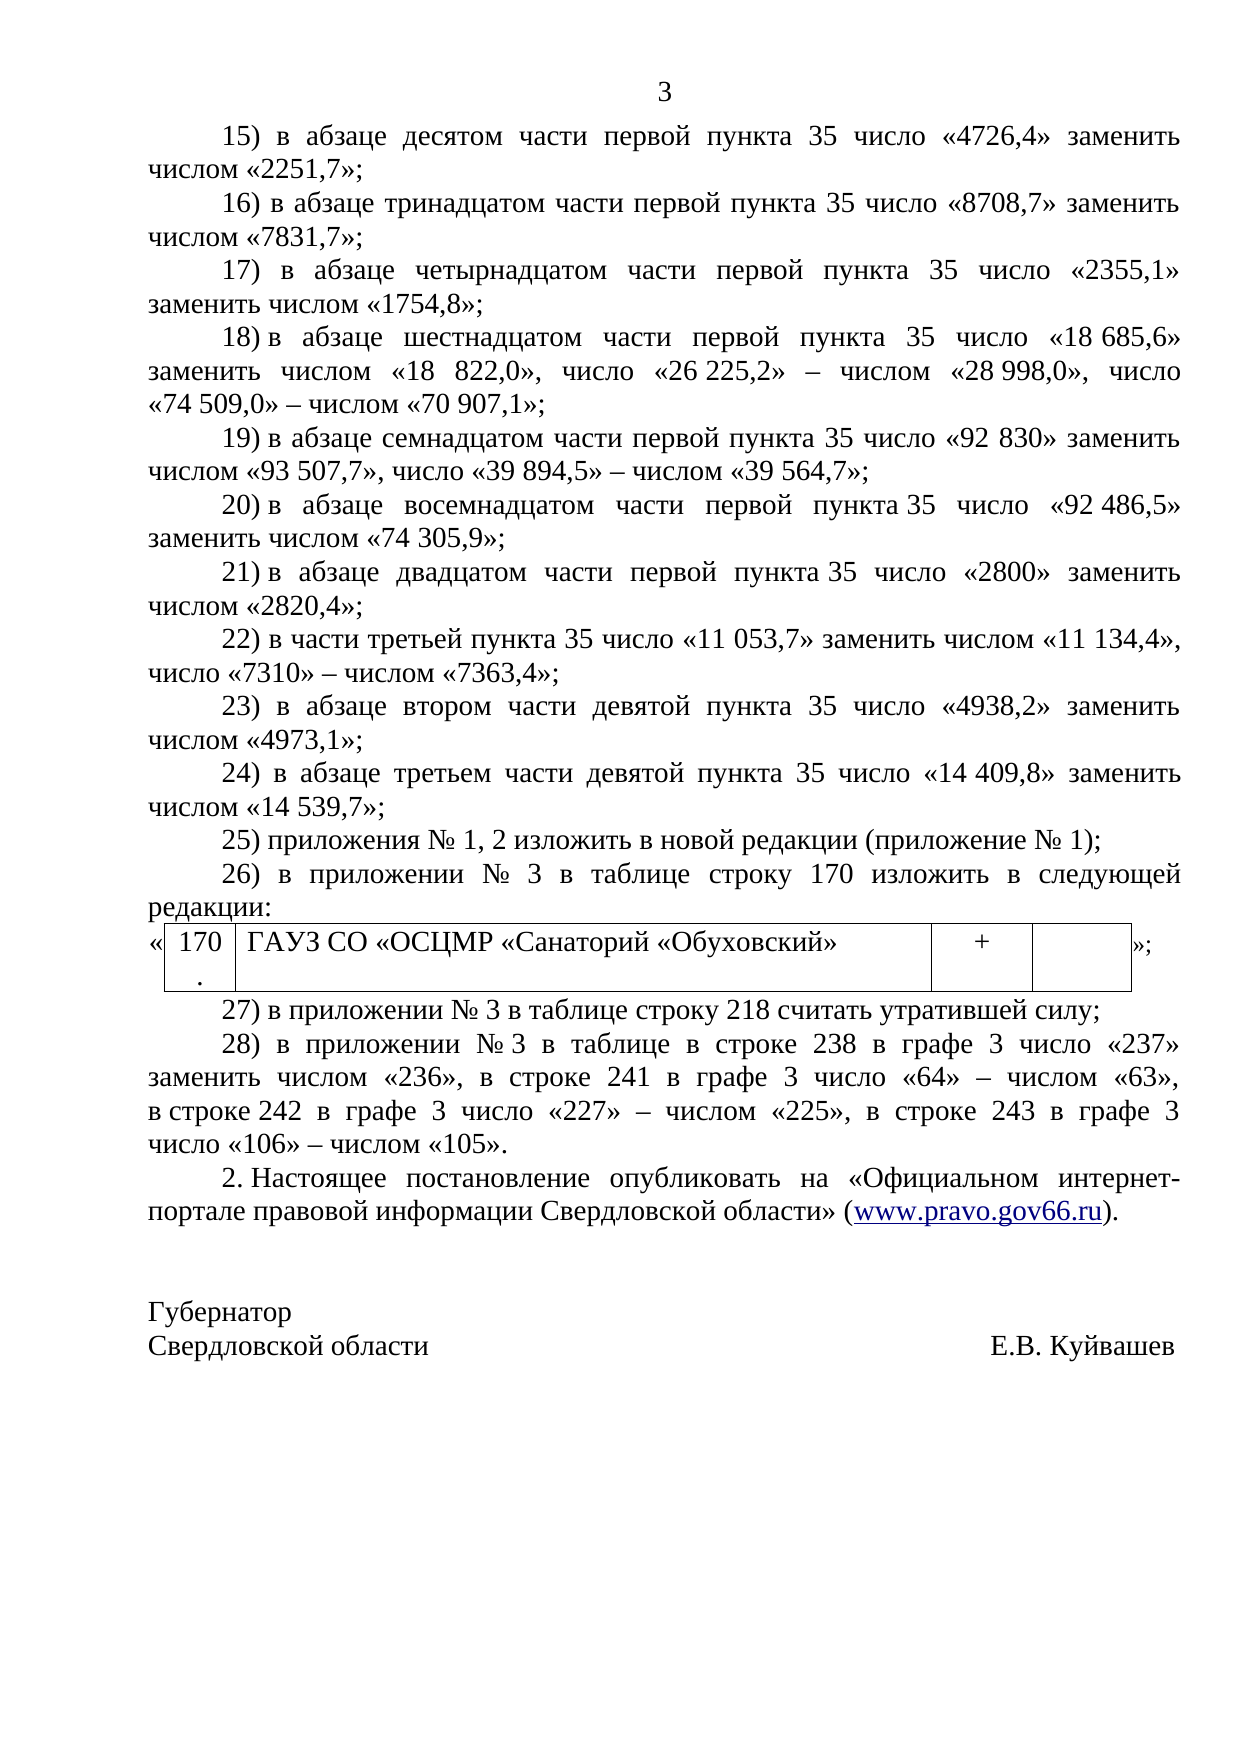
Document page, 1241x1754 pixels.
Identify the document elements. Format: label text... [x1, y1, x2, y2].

table_header + [932, 924, 1032, 991]
text 15) в абзаце десятом части первой пункта 35 число «4726,4» заменить числом «2251,7»; [148, 118, 1181, 185]
text 18) в абзаце шестнадцатом части первой пункта 35 число «18 685,6» заменить числом «18 822,0», число «26 225,2» – числом «28 998,0», число «74 509,0» – числом «70 907,1»; [148, 319, 1181, 420]
text 25) приложения № 1, 2 изложить в новой редакции (приложение № 1); [148, 822, 1181, 856]
text 16) в абзаце тринадцатом части первой пункта 35 число «8708,7» заменить числом «7831,7»; [148, 185, 1181, 252]
text Губернатор [148, 1294, 1181, 1328]
text 24) в абзаце третьем части девятой пункта 35 число «14 409,8» заменить числом «14 539,7»; [148, 755, 1181, 822]
table_header »; [1132, 923, 1181, 991]
text 22) в части третьей пункта 35 число «11 053,7» заменить числом «11 134,4», число «7310» – числом «7363,4»; [148, 621, 1181, 688]
text 17) в абзаце четырнадцатом части первой пункта 35 число «2355,1» заменить числом «1754,8»; [148, 252, 1181, 319]
text 26) в приложении № 3 в таблице строку 170 изложить в следующей редакции: [148, 856, 1181, 923]
text 27) в приложении № 3 в таблице строку 218 считать утратившей силу; [148, 992, 1181, 1026]
table_header « [148, 923, 164, 991]
table_header ГАУЗ СО «ОСЦМР «Санаторий «Обуховский» [236, 924, 931, 991]
text 21) в абзаце двадцатом части первой пункта 35 число «2800» заменить числом «2820,4»; [148, 554, 1181, 621]
table_header 170. [165, 924, 235, 991]
text 20) в абзаце восемнадцатом части первой пункта 35 число «92 486,5» заменить числом «74 305,9»; [148, 487, 1181, 554]
text 19) в абзаце семнадцатом части первой пункта 35 число «92 830» заменить числом «93 507,7», число «39 894,5» – числом «39 564,7»; [148, 420, 1181, 487]
text 2. Настоящее постановление опубликовать на «Официальном интернет-портале правовой информации Свердловской области» (www.pravo.gov66.ru). [148, 1160, 1181, 1227]
text Свердловской области Е.В. Куйвашев [148, 1328, 1181, 1361]
text 28) в приложении № 3 в таблице в строке 238 в графе 3 число «237» заменить числом «236», в строке 241 в графе 3 число «64» – числом «63», в строке 242 в графе 3 число «227» – числом «225», в строке 243 в графе 3 число «106» – числом «105». [148, 1026, 1181, 1160]
table_header [1033, 924, 1131, 991]
text 23) в абзаце втором части девятой пункта 35 число «4938,2» заменить числом «4973,1»; [148, 688, 1181, 755]
